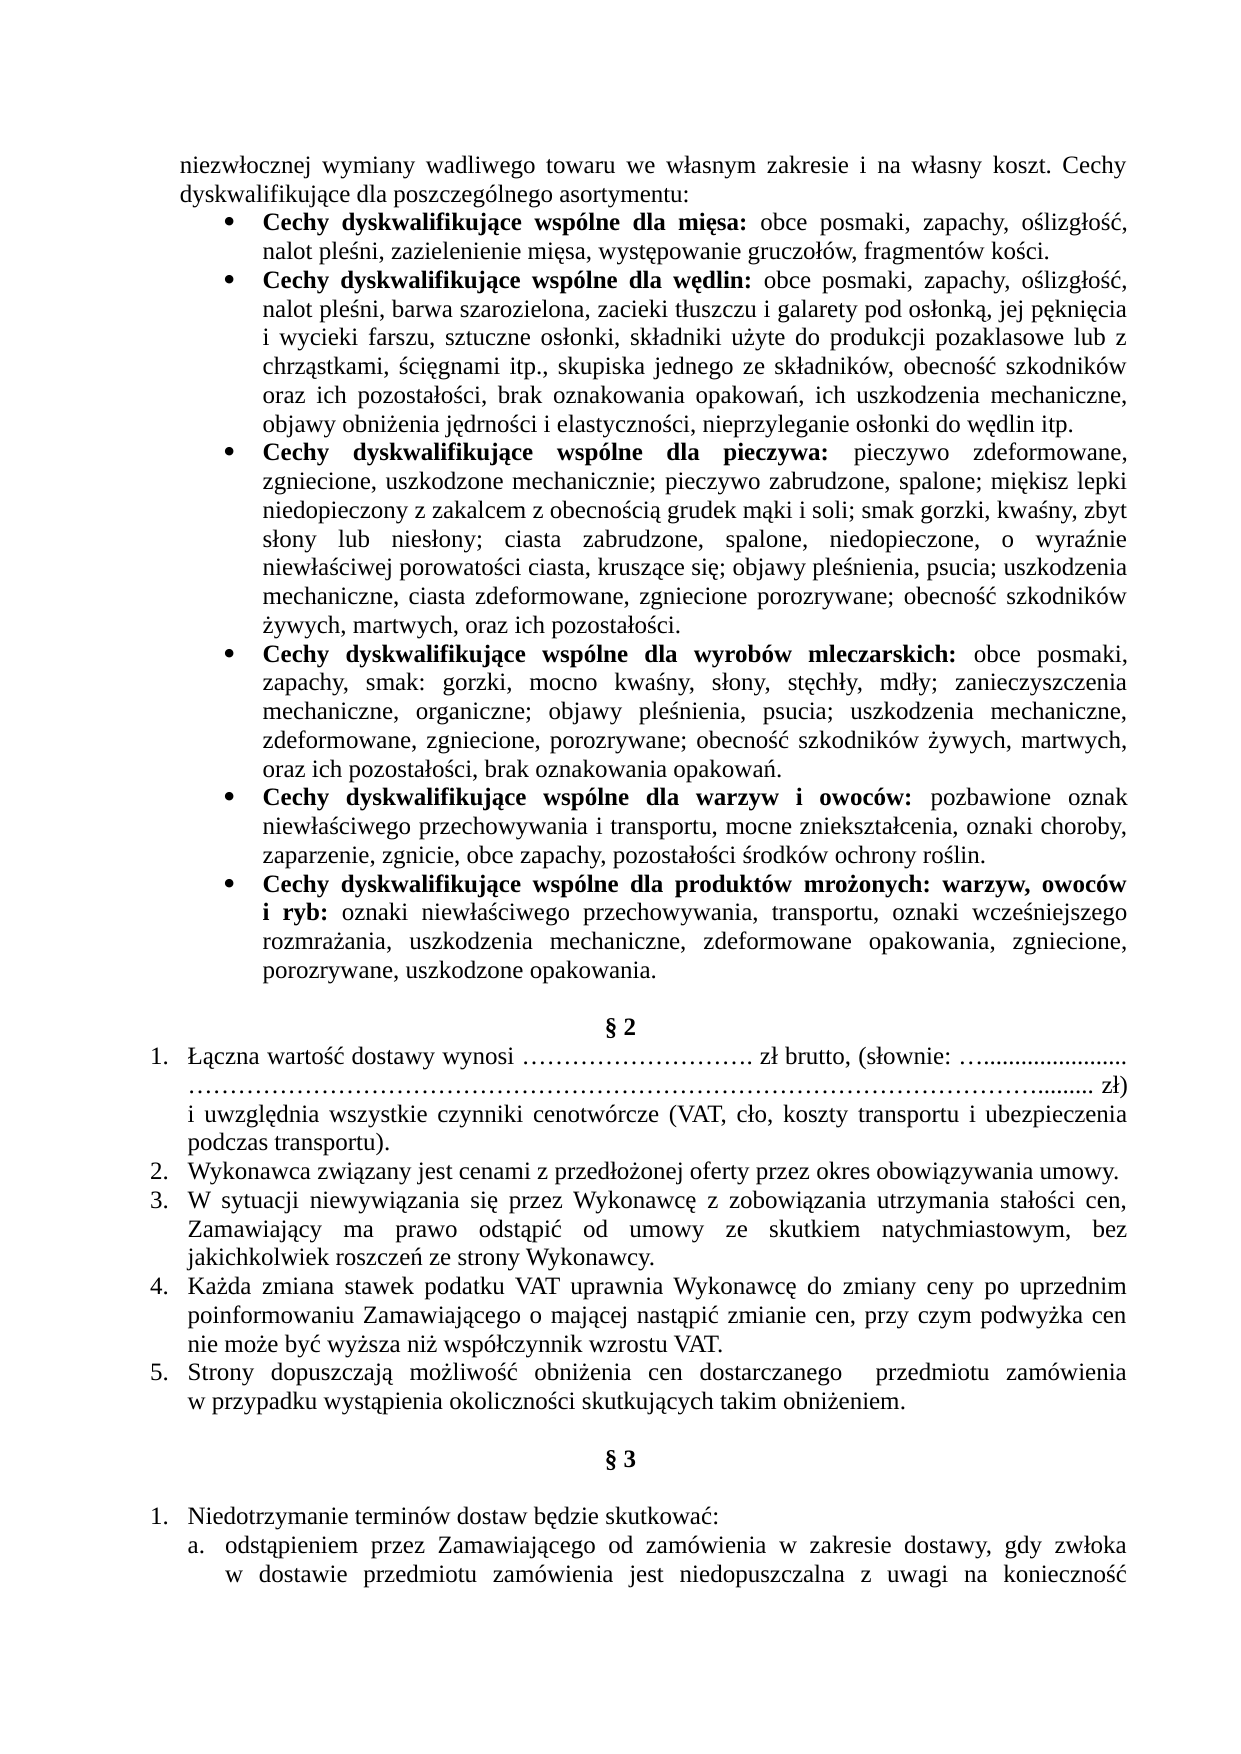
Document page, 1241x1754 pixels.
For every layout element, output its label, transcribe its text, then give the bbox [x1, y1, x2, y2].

text § 2 [112, 1012, 1128, 1041]
list Każda zmiana stawek podatku VAT uprawnia Wykonawcę do zmiany ceny po uprzednim poinformowaniu Zamawiającego o mającej nastąpić zmianie cen, przy czym podwyżka cen nie może być wyższa niż współczynnik wzrostu VAT. [150, 1271, 1128, 1357]
list Cechy dyskwalifikujące wspólne dla wędlin: obce posmaki, zapachy, oślizgłość, nalot pleśni, barwa szarozielona, zacieki tłuszczu i galarety pod osłonką, jej pęknięcia i wycieki farszu, sztuczne osłonki, składniki użyte do produkcji pozaklasowe lub z chrząstkami, ścięgnami itp., skupiska jednego ze składników, obecność szkodników oraz ich pozostałości, brak oznakowania opakowań, ich uszkodzenia mechaniczne, objawy obniżenia jędrności i elastyczności, nieprzyleganie osłonki do wędlin itp. [225, 265, 1128, 437]
list Cechy dyskwalifikujące wspólne dla wyrobów mleczarskich: obce posmaki, zapachy, smak: gorzki, mocno kwaśny, słony, stęchły, mdły; zanieczyszczenia mechaniczne, organiczne; objawy pleśnienia, psucia; uszkodzenia mechaniczne, zdeformowane, zgniecione, porozrywane; obecność szkodników żywych, martwych, oraz ich pozostałości, brak oznakowania opakowań. [225, 639, 1128, 782]
list Wykonawca związany jest cenami z przedłożonej oferty przez okres obowiązywania umowy. [150, 1156, 1128, 1185]
list odstąpieniem przez Zamawiającego od zamówienia w zakresie dostawy, gdy zwłoka w dostawie przedmiotu zamówienia jest niedopuszczalna z uwagi na konieczność [187, 1530, 1128, 1587]
list Cechy dyskwalifikujące wspólne dla mięsa: obce posmaki, zapachy, oślizgłość, nalot pleśni, zazielenienie mięsa, występowanie gruczołów, fragmentów kości. [225, 207, 1128, 265]
list niezwłocznej wymiany wadliwego towaru we własnym zakresie i na własny koszt. Cechy dyskwalifikujące dla poszczególnego asortymentu: [142, 150, 1128, 207]
list Cechy dyskwalifikujące wspólne dla produktów mrożonych: warzyw, owoców i ryb: oznaki niewłaściwego przechowywania, transportu, oznaki wcześniejszego rozmrażania, uszkodzenia mechaniczne, zdeformowane opakowania, zgniecione, porozrywane, uszkodzone opakowania. [225, 869, 1128, 984]
list Łączna wartość dostawy wynosi ………………………. zł brutto, (słownie: ….......................…………………………………………………………………………………………......... zł) i uwzględnia wszystkie czynniki cenotwórcze (VAT, cło, koszty transportu i ubezpieczenia podczas transportu). [150, 1041, 1128, 1156]
list W sytuacji niewywiązania się przez Wykonawcę z zobowiązania utrzymania stałości cen, Zamawiający ma prawo odstąpić od umowy ze skutkiem natychmiastowym, bez jakichkolwiek roszczeń ze strony Wykonawcy. [150, 1185, 1128, 1271]
list Strony dopuszczają możliwość obniżenia cen dostarczanego przedmiotu zamówienia w przypadku wystąpienia okoliczności skutkujących takim obniżeniem. [150, 1357, 1128, 1415]
list Cechy dyskwalifikujące wspólne dla warzyw i owoców: pozbawione oznak niewłaściwego przechowywania i transportu, mocne zniekształcenia, oznaki choroby, zaparzenie, zgnicie, obce zapachy, pozostałości środków ochrony roślin. [225, 782, 1128, 869]
text § 3 [112, 1444, 1128, 1472]
list Cechy dyskwalifikujące wspólne dla pieczywa: pieczywo zdeformowane, zgniecione, uszkodzone mechanicznie; pieczywo zabrudzone, spalone; miękisz lepki niedopieczony z zakalcem z obecnością grudek mąki i soli; smak gorzki, kwaśny, zbyt słony lub niesłony; ciasta zabrudzone, spalone, niedopieczone, o wyraźnie niewłaściwej porowatości ciasta, kruszące się; objawy pleśnienia, psucia; uszkodzenia mechaniczne, ciasta zdeformowane, zgniecione porozrywane; obecność szkodników żywych, martwych, oraz ich pozostałości. [225, 437, 1128, 639]
list Niedotrzymanie terminów dostaw będzie skutkować: [150, 1501, 1128, 1530]
